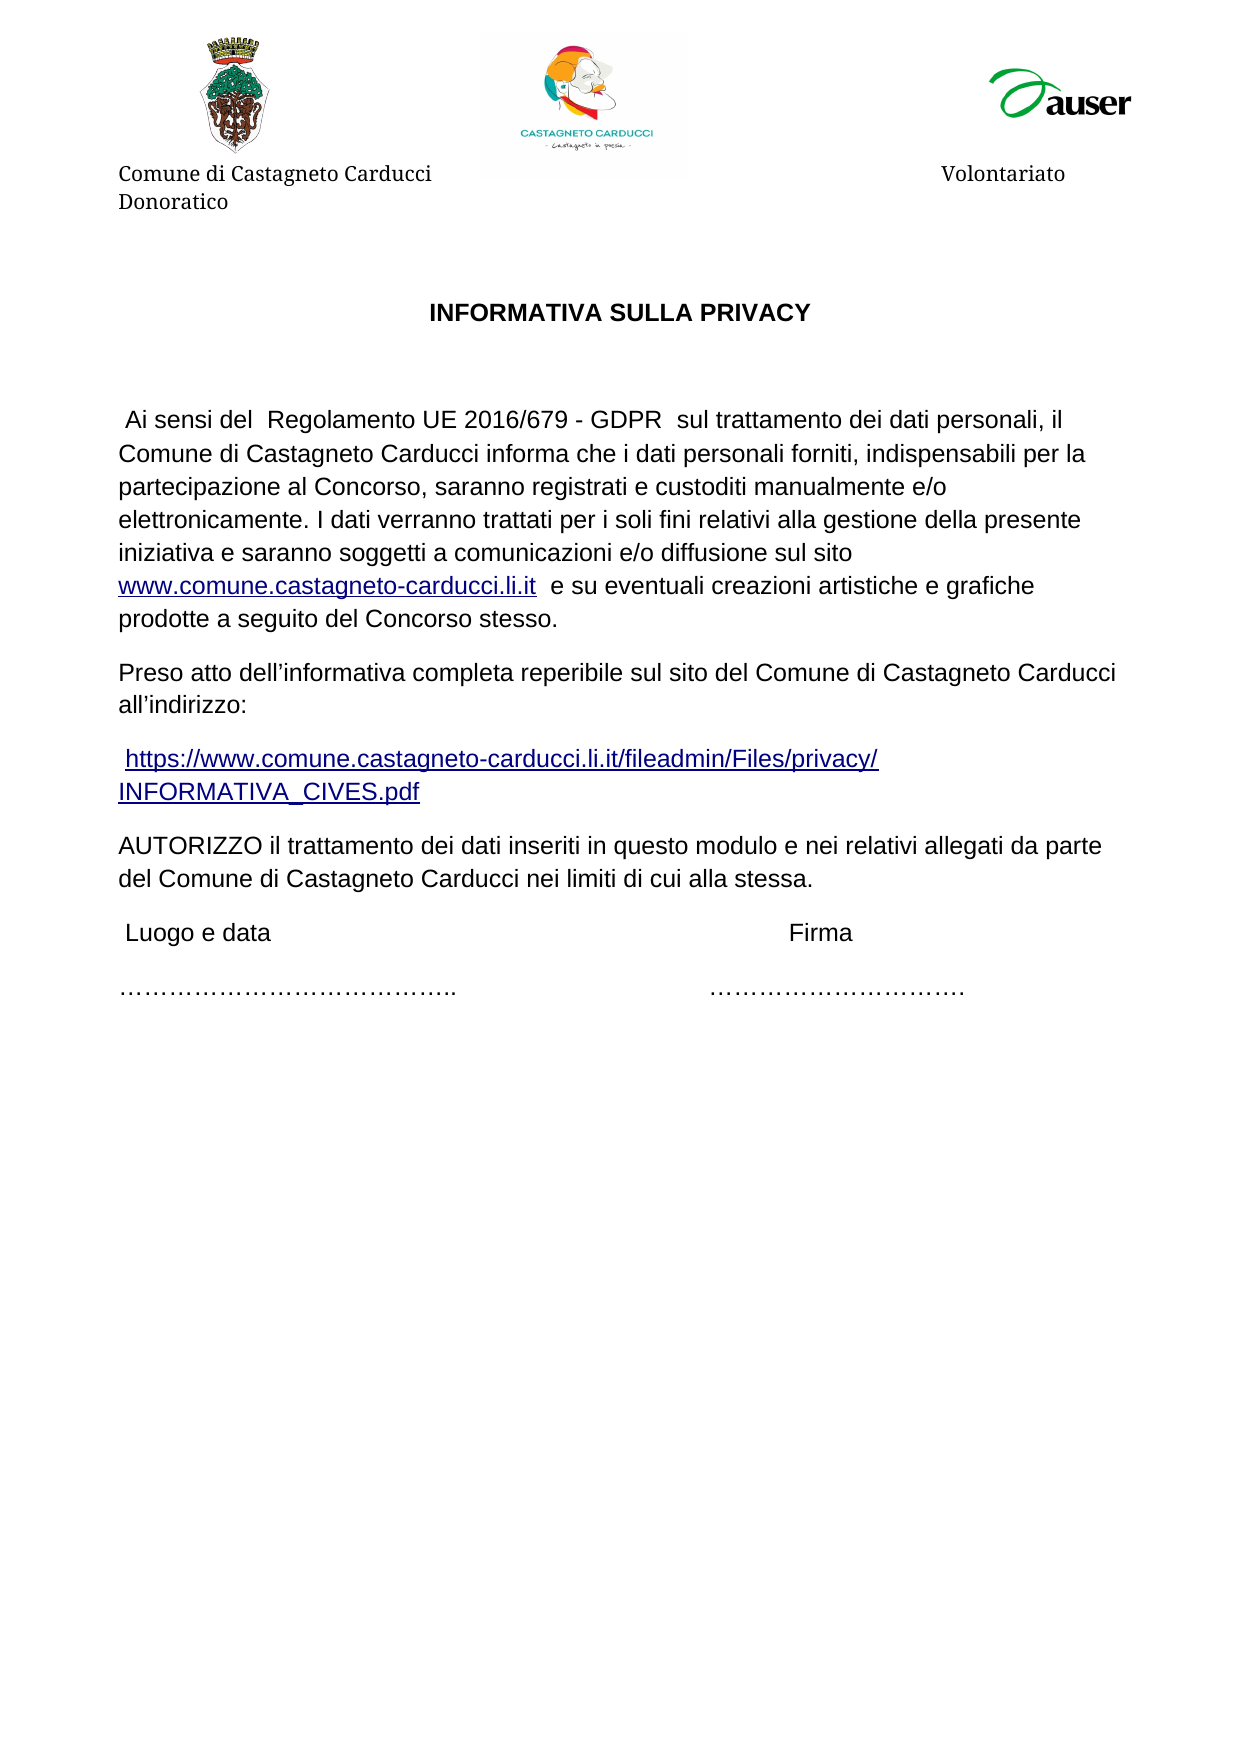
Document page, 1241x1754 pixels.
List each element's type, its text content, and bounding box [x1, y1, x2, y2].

text Preso atto dell’informativa completa reperibile sul sito del Comune di Castagneto Carducci all’indirizzo: [118, 657, 1122, 719]
picture [481, 32, 688, 179]
text Ai sensi del Regolamento UE 2016/679 - GDPR sul trattamento dei dati personali, il Comune di Castagneto Carducci informa che i dati personali forniti, indispensabili per la partecipazione al Concorso, saranno registrati e custoditi manualmente e/o elettronicamente. I dati verranno trattati per i soli fini relativi alla gestione della presente iniziativa e saranno soggetti a comunicazioni e/o diffusione sul sito www.comune.castagneto-carducci.li.it e su eventuali creazioni artistiche e grafiche prodotte a seguito del Concorso stesso. [118, 406, 1122, 632]
text ………………………………….. …………………………. [118, 972, 1122, 1001]
picture [196, 32, 272, 157]
text INFORMATIVA SULLA PRIVACY [118, 298, 1122, 327]
text AUTORIZZO il trattamento dei dati inseriti in questo modulo e nei relativi allegati da parte del Comune di Castagneto Carducci nei limiti di cui alla stessa. [118, 831, 1122, 893]
text https://www.comune.castagneto-carducci.li.it/fileadmin/Files/privacy/INFORMATIVA_CIVES.pdf [118, 744, 1122, 806]
picture [982, 51, 1138, 144]
text Luogo e data Firma [118, 918, 1122, 947]
